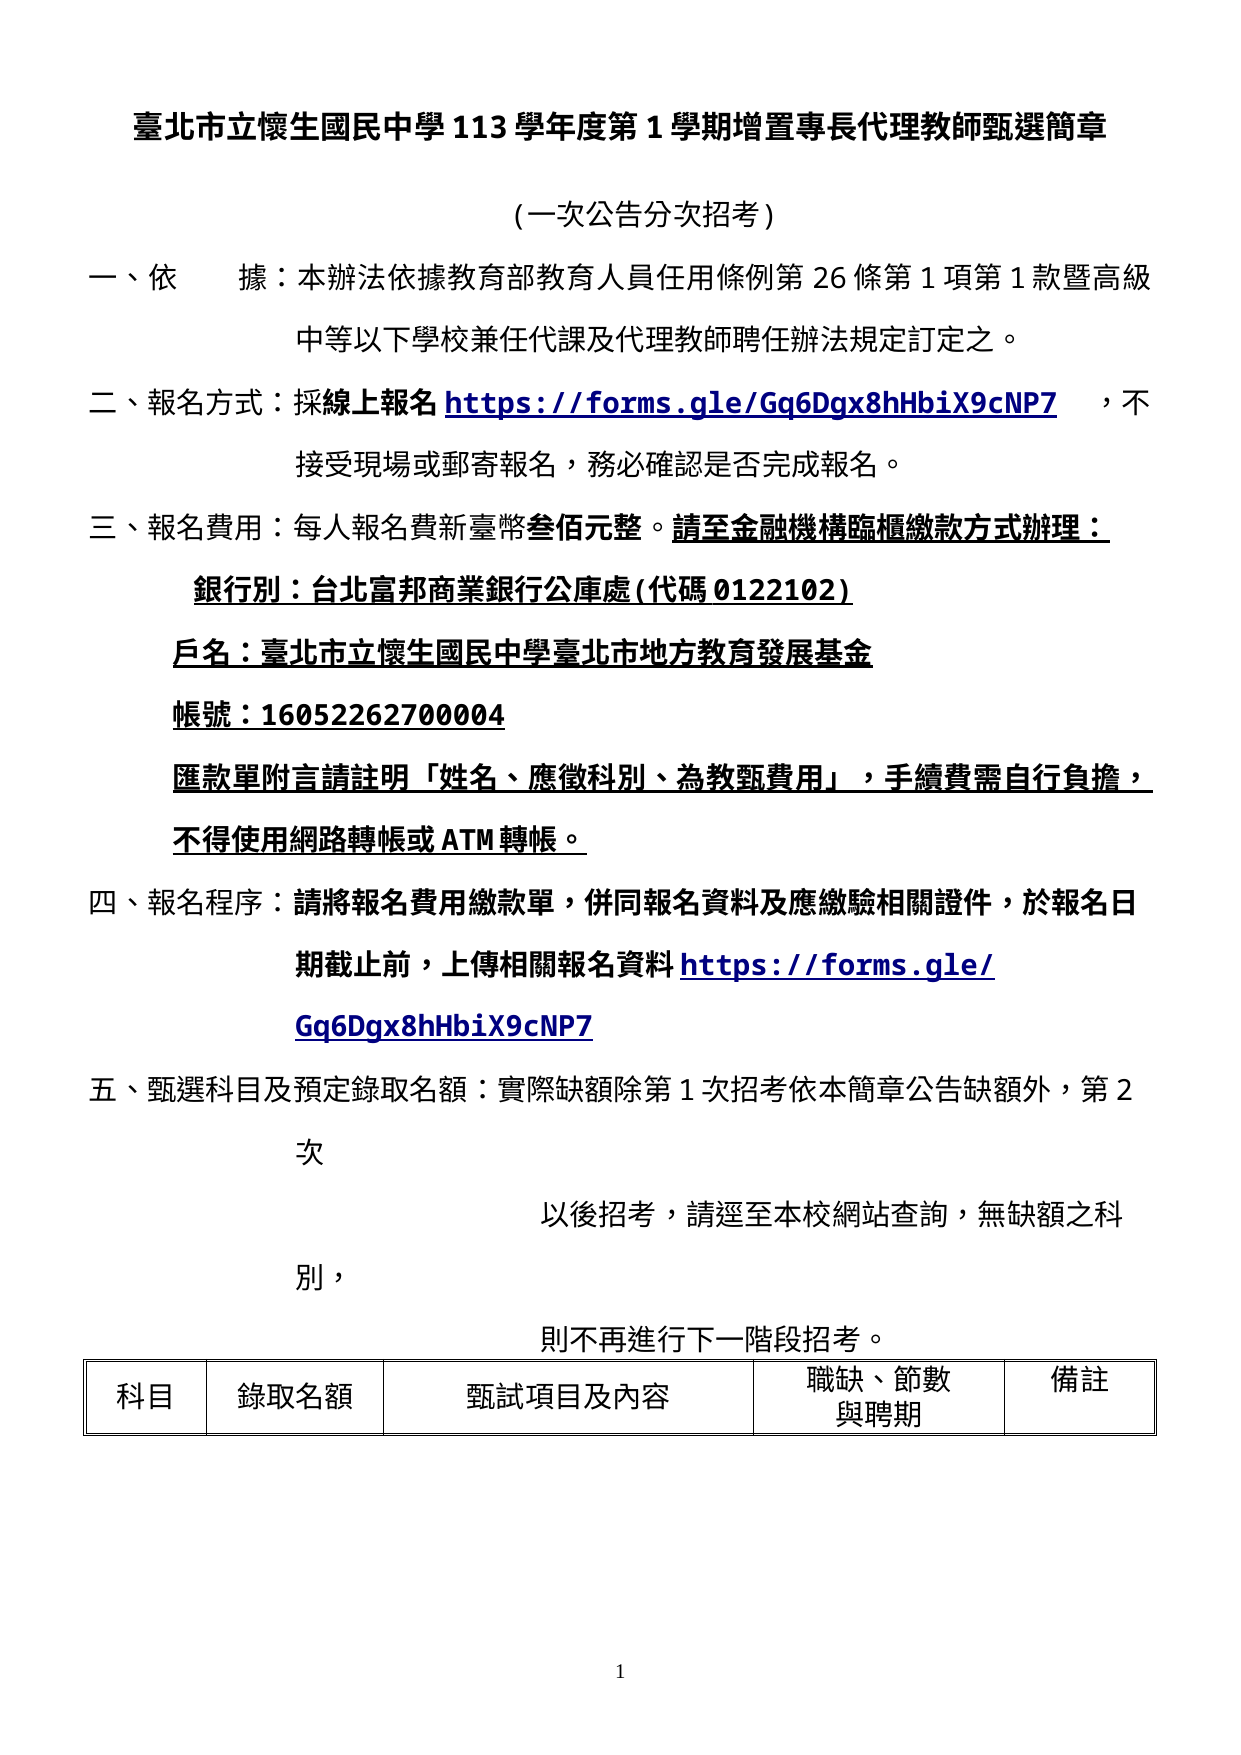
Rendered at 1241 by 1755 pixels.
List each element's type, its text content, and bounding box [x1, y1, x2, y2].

text 三、報名費用：每人報名費新臺幣叁佰元整。請至金融機構臨櫃繳款方式辦理： [89, 484, 1152, 546]
table_header 甄試項目及內容 [384, 1362, 753, 1433]
table_header 錄取名額 [207, 1362, 383, 1433]
text 四、報名程序：請將報名費用繳款單，併同報名資料及應繳驗相關證件，於報名日期截止前，上傳相關報名資料https://forms.gle/Gq6Dgx8hHbiX9cNP7 [89, 859, 1152, 1046]
table_header 職缺、節數 與聘期 [754, 1362, 1004, 1433]
text (一次公告分次招考) [101, 171, 1152, 234]
text 銀行別：台北富邦商業銀行公庫處(代碼0122102) [89, 546, 1152, 609]
text 二、報名方式：採線上報名https://forms.gle/Gq6Dgx8hHbiX9cNP7 ，不接受現場或郵寄報名，務必確認是否完成報名。 [89, 359, 1152, 484]
text 戶名：臺北市立懷生國民中學臺北市地方教育發展基金 [173, 609, 1152, 671]
text 帳號：16052262700004 [173, 671, 1152, 734]
table_header 科目 [87, 1362, 206, 1433]
text 一、依 據：本辦法依據教育部教育人員任用條例第26條第1項第1款暨高級中等以下學校兼任代課及代理教師聘任辦法規定訂定之。 [88, 234, 1152, 359]
table_header 備註 [1005, 1362, 1154, 1433]
text 臺北市立懷生國民中學113學年度第1學期增置專長代理教師甄選簡章 [89, 84, 1152, 146]
text 匯款單附言請註明「姓名、應徵科別、為教甄費用」，手續費需自行負擔， [173, 734, 1152, 790]
text 五、甄選科目及預定錄取名額：實際缺額除第1次招考依本簡章公告缺額外，第2次 以後招考，請逕至本校網站查詢，無缺額之科別， 則不再進行下一階段招考。 [89, 1046, 1152, 1359]
text 不得使用網路轉帳或ATM轉帳。 [173, 793, 1152, 859]
